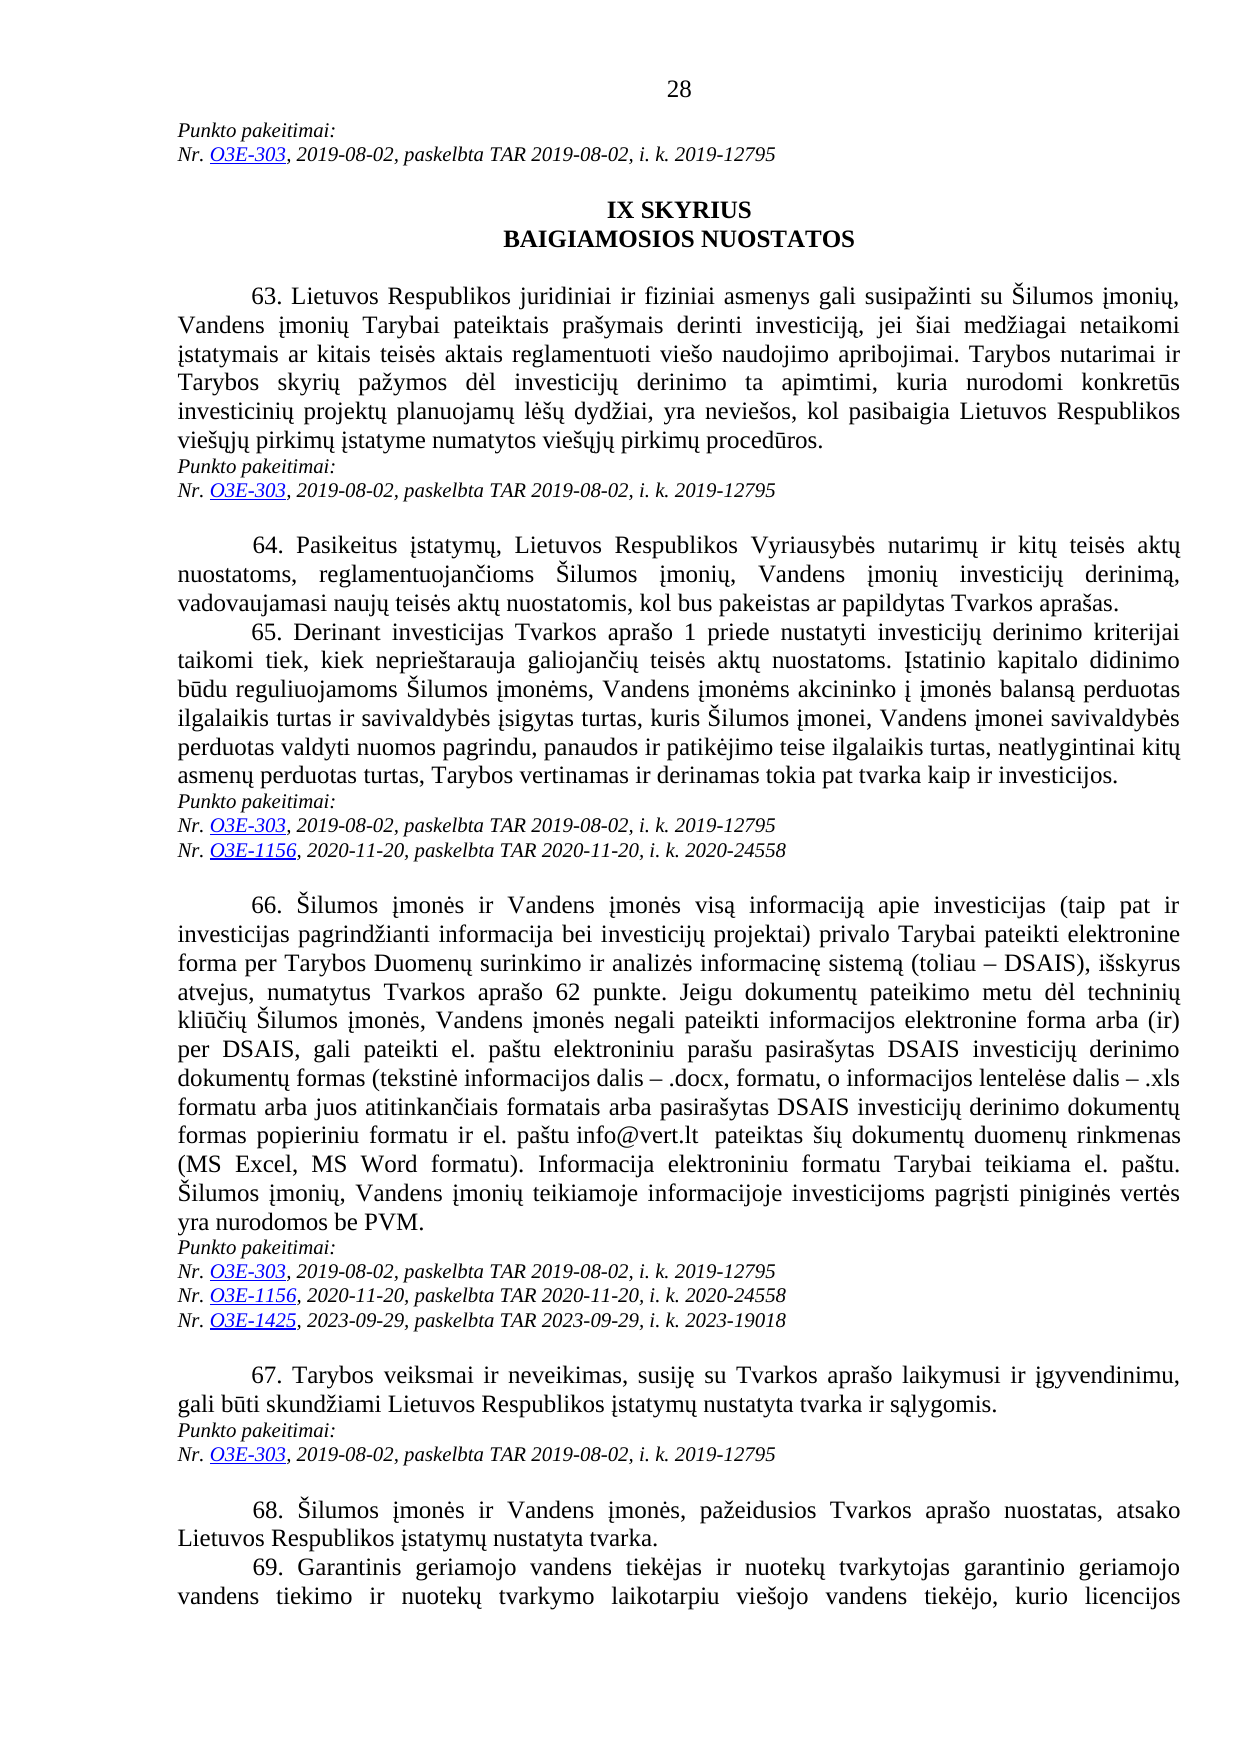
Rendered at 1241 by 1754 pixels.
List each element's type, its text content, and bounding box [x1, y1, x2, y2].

text Punkto pakeitimai: [177, 454, 1181, 478]
text Nr. O3E-1156, 2020-11-20, paskelbta TAR 2020-11-20, i. k. 2020-24558 [177, 1283, 1181, 1307]
text IX SKYRIUS [177, 195, 1181, 224]
text 63. Lietuvos Respublikos juridiniai ir fiziniai asmenys gali susipažinti su Šilumos įmonių, Vandens įmonių Tarybai pateiktais prašymais derinti investiciją, jei šiai medžiagai netaikomi įstatymais ar kitais teisės aktais reglamentuoti viešo naudojimo apribojimai. Tarybos nutarimai ir Tarybos skyrių pažymos dėl investicijų derinimo ta apimtimi, kuria nurodomi konkretūs investicinių projektų planuojamų lėšų dydžiai, yra neviešos, kol pasibaigia Lietuvos Respublikos viešųjų pirkimų įstatyme numatytos viešųjų pirkimų procedūros. [177, 281, 1181, 454]
text 68. Šilumos įmonės ir Vandens įmonės, pažeidusios Tvarkos aprašo nuostatas, atsako Lietuvos Respublikos įstatymų nustatyta tvarka. [177, 1495, 1181, 1552]
text Nr. O3E-303, 2019-08-02, paskelbta TAR 2019-08-02, i. k. 2019-12795 [177, 478, 1181, 502]
text Nr. O3E-303, 2019-08-02, paskelbta TAR 2019-08-02, i. k. 2019-12795 [177, 1442, 1181, 1466]
text Punkto pakeitimai: [177, 789, 1181, 813]
text 67. Tarybos veiksmai ir neveikimas, susiję su Tvarkos aprašo laikymusi ir įgyvendinimu, gali būti skundžiami Lietuvos Respublikos įstatymų nustatyta tvarka ir sąlygomis. [177, 1360, 1181, 1418]
text Nr. O3E-303, 2019-08-02, paskelbta TAR 2019-08-02, i. k. 2019-12795 [177, 813, 1181, 837]
text Nr. O3E-1156, 2020-11-20, paskelbta TAR 2020-11-20, i. k. 2020-24558 [177, 837, 1181, 862]
text 65. Derinant investicijas Tvarkos aprašo 1 priede nustatyti investicijų derinimo kriterijai taikomi tiek, kiek neprieštarauja galiojančių teisės aktų nuostatoms. Įstatinio kapitalo didinimo būdu reguliuojamoms Šilumos įmonėms, Vandens įmonėms akcininko į įmonės balansą perduotas ilgalaikis turtas ir savivaldybės įsigytas turtas, kuris Šilumos įmonei, Vandens įmonei savivaldybės perduotas valdyti nuomos pagrindu, panaudos ir patikėjimo teise ilgalaikis turtas, neatlygintinai kitų asmenų perduotas turtas, Tarybos vertinamas ir derinamas tokia pat tvarka kaip ir investicijos. [177, 617, 1181, 789]
text 64. Pasikeitus įstatymų, Lietuvos Respublikos Vyriausybės nutarimų ir kitų teisės aktų nuostatoms, reglamentuojančioms Šilumos įmonių, Vandens įmonių investicijų derinimą, vadovaujamasi naujų teisės aktų nuostatomis, kol bus pakeistas ar papildytas Tvarkos aprašas. [177, 531, 1181, 617]
text Nr. O3E-303, 2019-08-02, paskelbta TAR 2019-08-02, i. k. 2019-12795 [177, 142, 1181, 166]
text Nr. O3E-1425, 2023-09-29, paskelbta TAR 2023-09-29, i. k. 2023-19018 [177, 1307, 1181, 1332]
text BAIGIAMOSIOS NUOSTATOS [177, 224, 1181, 252]
text Punkto pakeitimai: [177, 118, 1181, 142]
text Punkto pakeitimai: [177, 1235, 1181, 1259]
text 69. Garantinis geriamojo vandens tiekėjas ir nuotekų tvarkytojas garantinio geriamojo vandens tiekimo ir nuotekų tvarkymo laikotarpiu viešojo vandens tiekėjo, kurio licencijos [177, 1552, 1181, 1610]
text Nr. O3E-303, 2019-08-02, paskelbta TAR 2019-08-02, i. k. 2019-12795 [177, 1259, 1181, 1283]
text Punkto pakeitimai: [177, 1418, 1181, 1442]
text 66. Šilumos įmonės ir Vandens įmonės visą informaciją apie investicijas (taip pat ir investicijas pagrindžianti informacija bei investicijų projektai) privalo Tarybai pateikti elektronine forma per Tarybos Duomenų surinkimo ir analizės informacinę sistemą (toliau – DSAIS), išskyrus atvejus, numatytus Tvarkos aprašo 62 punkte. Jeigu dokumentų pateikimo metu dėl techninių kliūčių Šilumos įmonės, Vandens įmonės negali pateikti informacijos elektronine forma arba (ir) per DSAIS, gali pateikti el. paštu elektroniniu parašu pasirašytas DSAIS investicijų derinimo dokumentų formas (tekstinė informacijos dalis – .docx, formatu, o informacijos lentelėse dalis – .xls formatu arba juos atitinkančiais formatais arba pasirašytas DSAIS investicijų derinimo dokumentų formas popieriniu formatu ir el. paštu info@vert.lt pateiktas šių dokumentų duomenų rinkmenas (MS Excel, MS Word formatu). Informacija elektroniniu formatu Tarybai teikiama el. paštu. Šilumos įmonių, Vandens įmonių teikiamoje informacijoje investicijoms pagrįsti piniginės vertės yra nurodomos be PVM. [177, 890, 1181, 1235]
